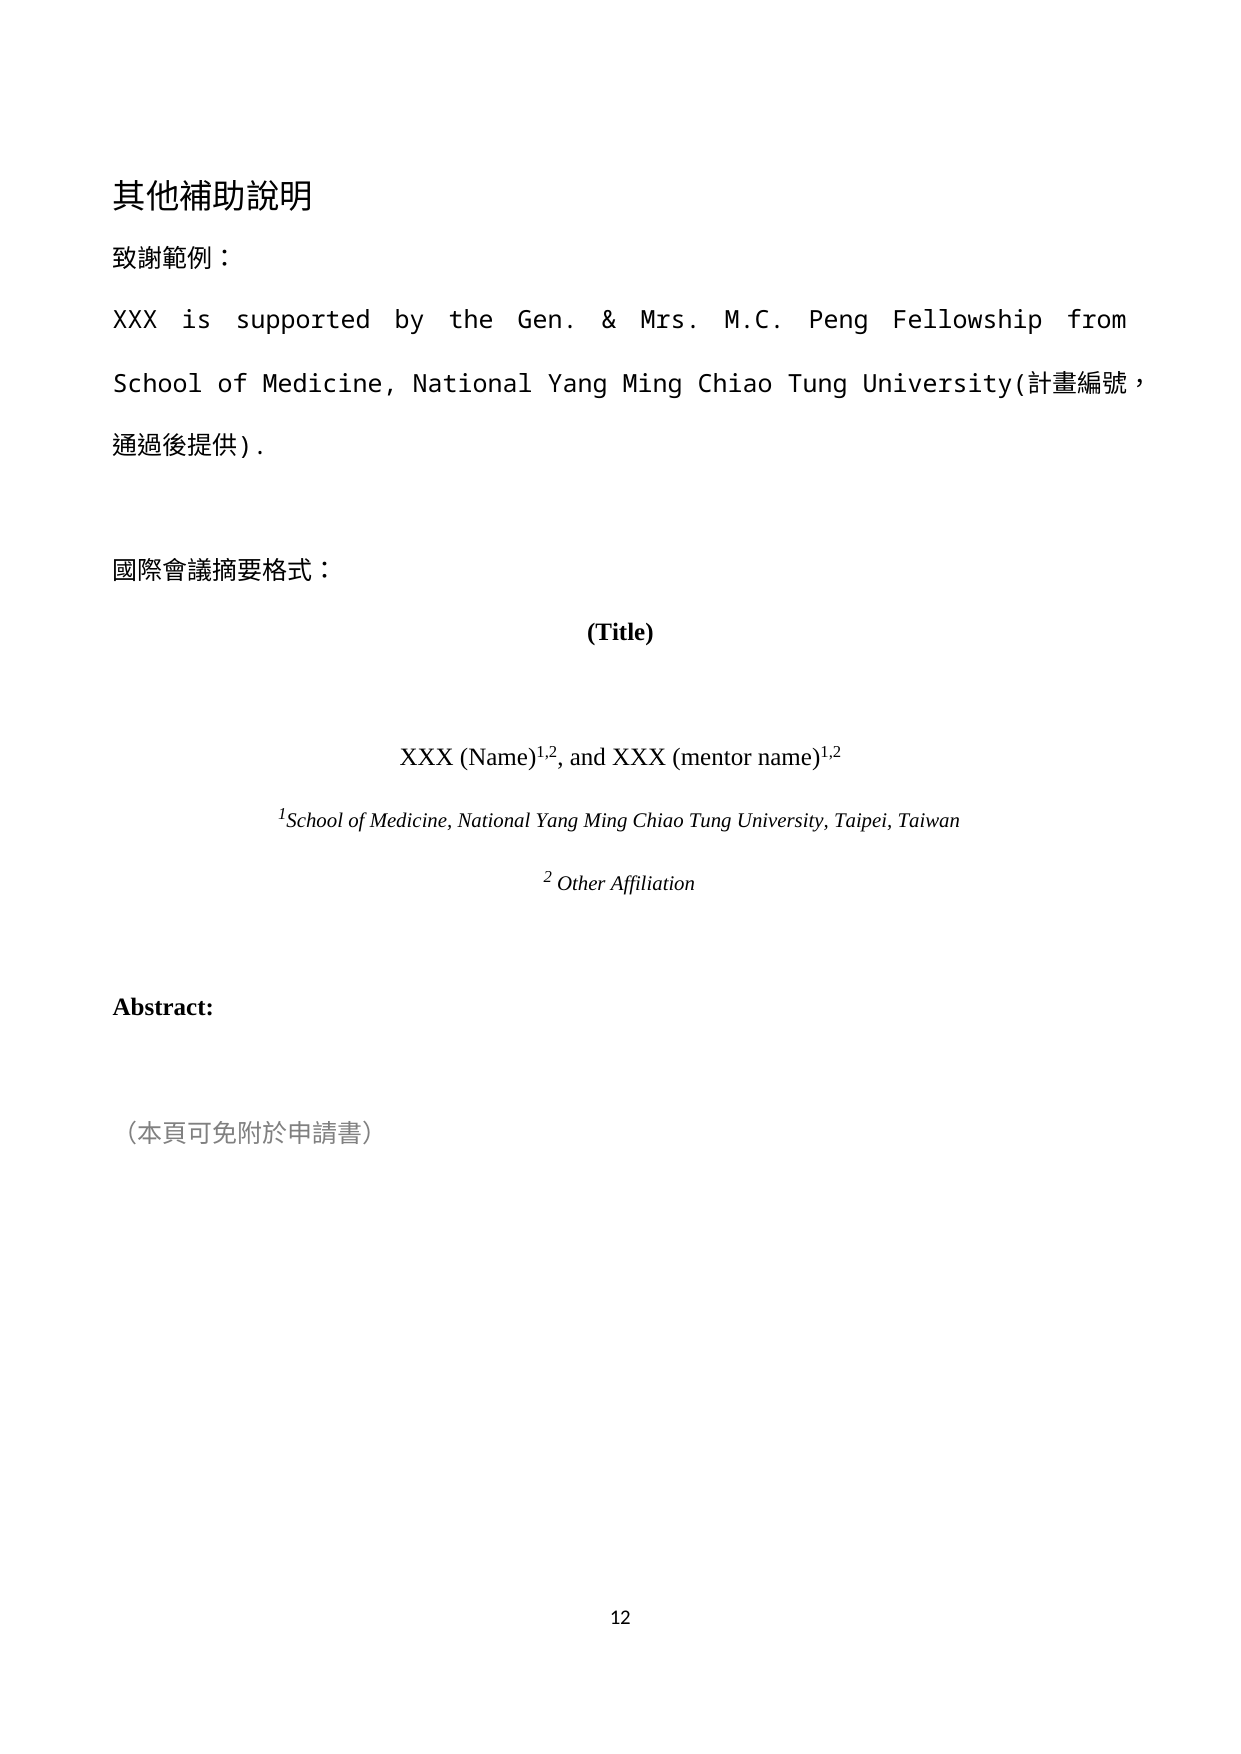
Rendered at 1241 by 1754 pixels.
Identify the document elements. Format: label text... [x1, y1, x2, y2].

text （本頁可免附於申請書） [112, 1089, 1128, 1152]
text Abstract: [112, 964, 1128, 1027]
text XXX is supported by the Gen. & Mrs. M.C. Peng Fellowship from School of Medicine, National Yang Ming Chiao Tung University(計畫編號，通過後提供). [112, 277, 1128, 464]
text XXX (Name)1,2, and XXX (mentor name)1,2 [112, 714, 1128, 777]
text 致謝範例： [112, 214, 1128, 277]
text 國際會議摘要格式： [112, 527, 1128, 589]
text 其他補助說明 [112, 152, 1128, 214]
text (Title) [112, 589, 1128, 652]
text 1School of Medicine, National Yang Ming Chiao Tung University, Taipei, Taiwan [112, 777, 1128, 839]
text 2 Other Affiliation [112, 839, 1128, 902]
